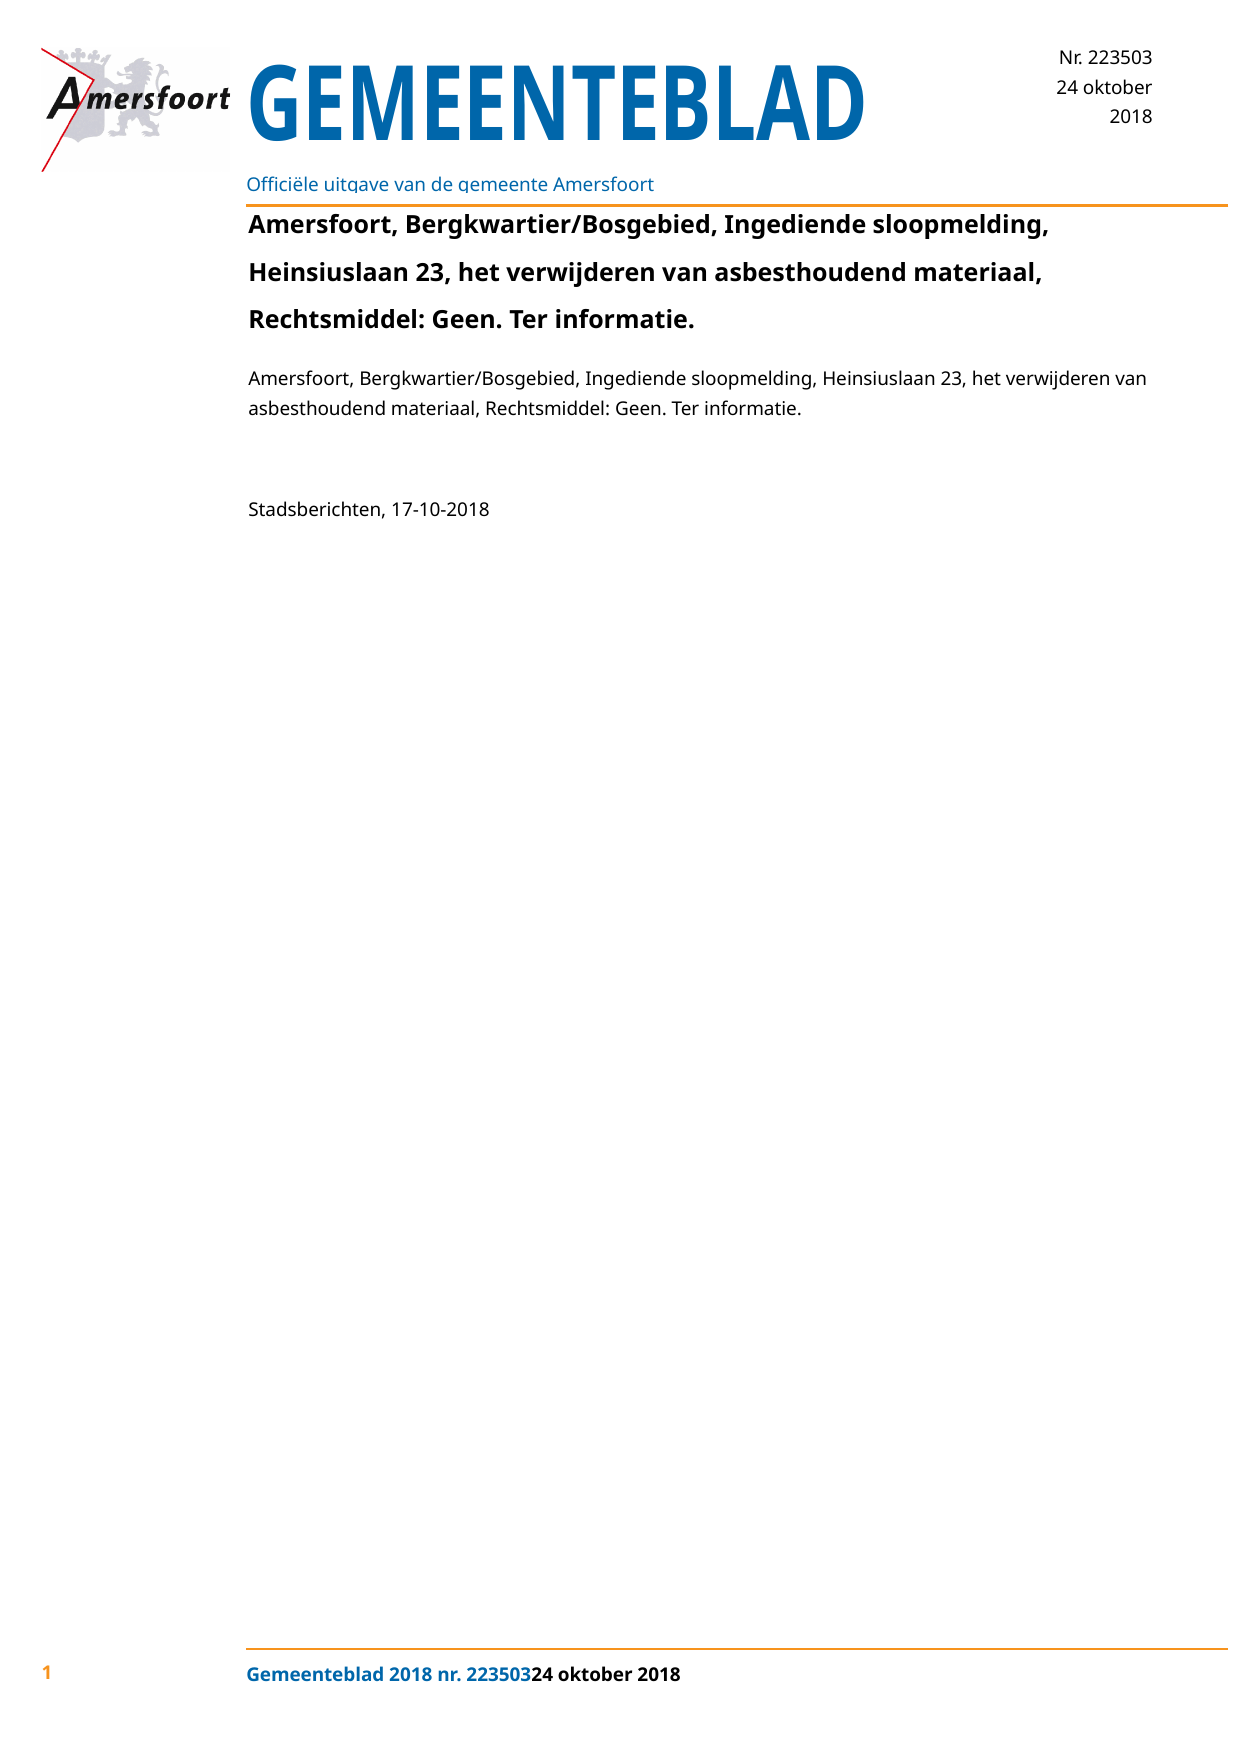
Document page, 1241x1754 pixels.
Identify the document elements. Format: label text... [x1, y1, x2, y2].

picture [41, 47, 231, 172]
text Stadsberichten, 17-10-2018 [248, 496, 1152, 522]
text Amersfoort, Bergkwartier/Bosgebied, Ingediende sloopmelding, Heinsiuslaan 23, het verwijderen van asbesthoudend materiaal, Rechtsmiddel: Geen. Ter informatie. [248, 207, 1152, 336]
text Amersfoort, Bergkwartier/Bosgebied, Ingediende sloopmelding, Heinsiuslaan 23, het verwijderen van asbesthoudend materiaal, Rechtsmiddel: Geen. Ter informatie. [248, 366, 1152, 421]
